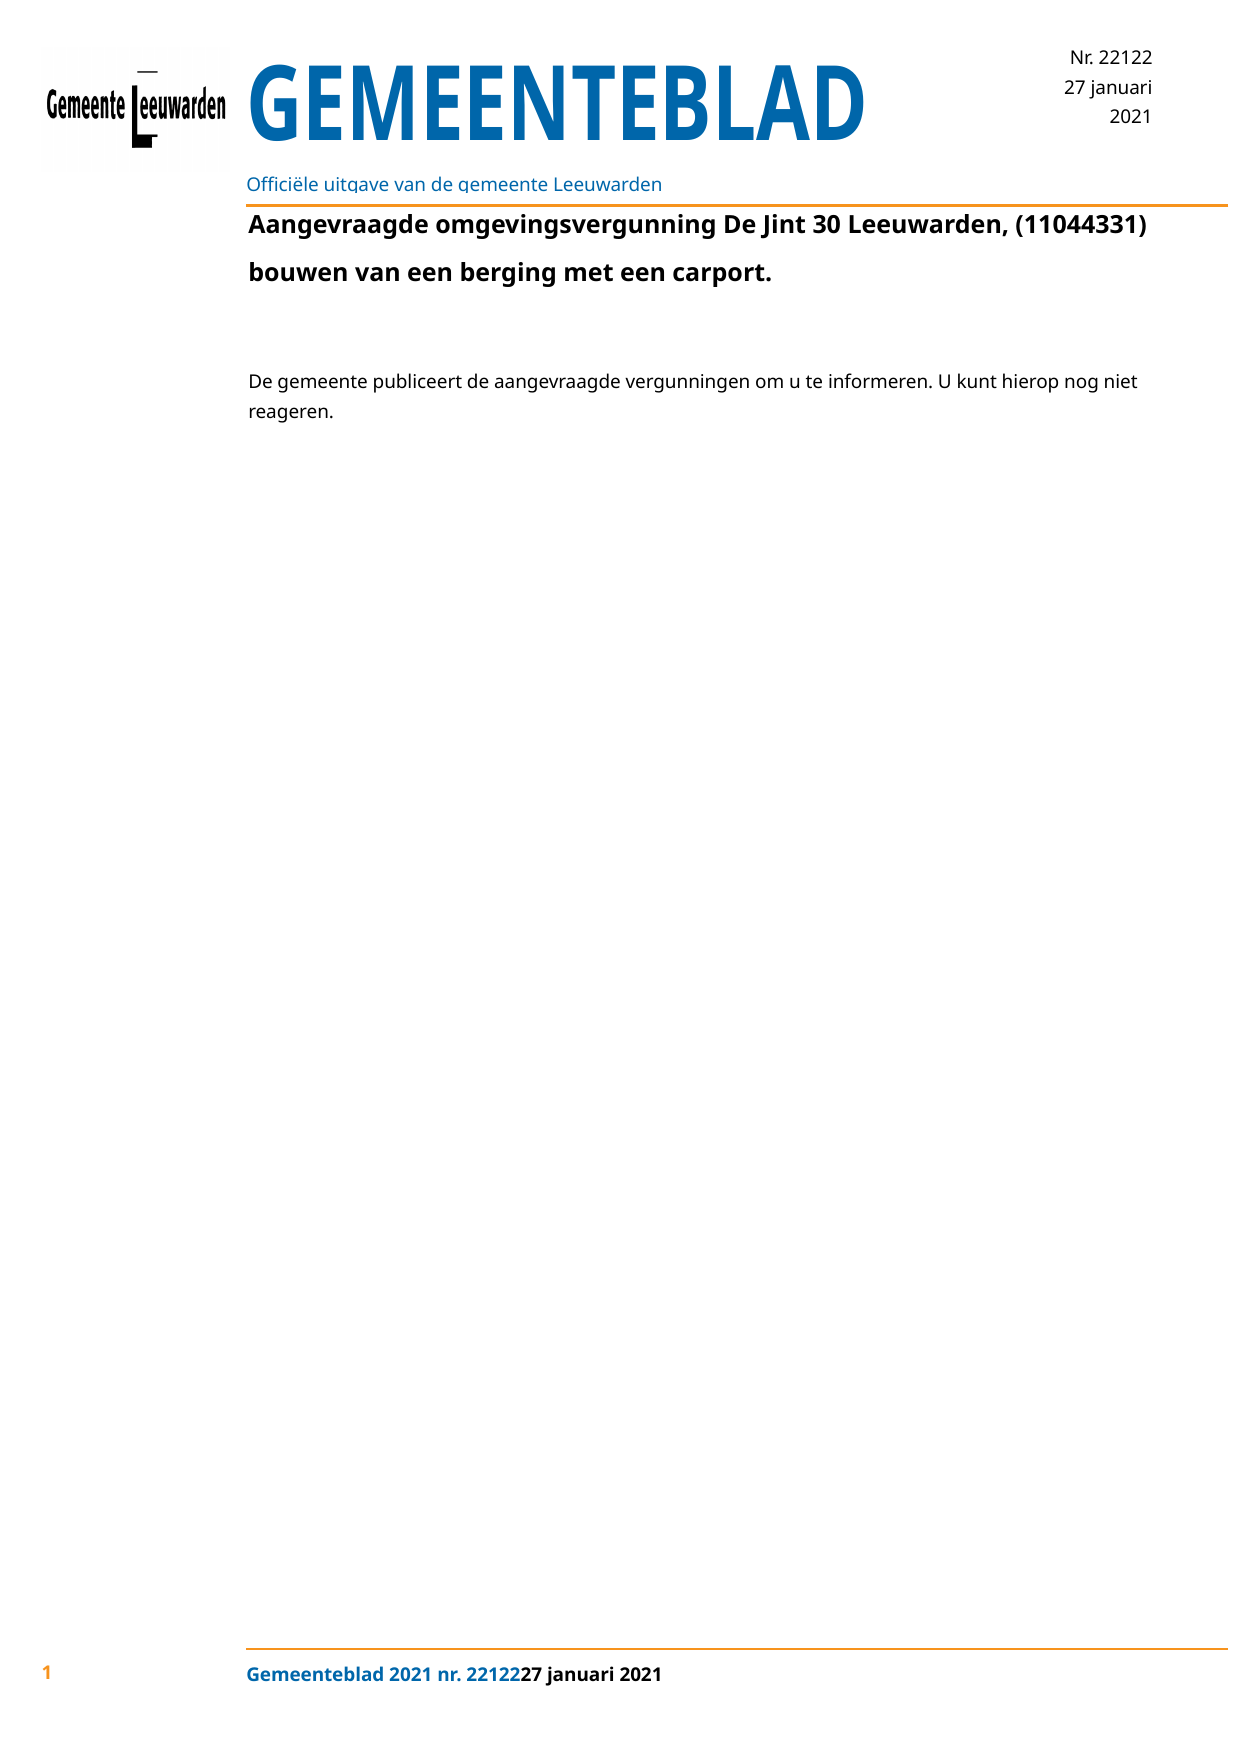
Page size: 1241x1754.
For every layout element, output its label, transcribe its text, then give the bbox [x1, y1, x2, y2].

text De gemeente publiceert de aangevraagde vergunningen om u te informeren. U kunt hierop nog niet reageren. [248, 368, 1152, 424]
picture [41, 47, 231, 172]
text Aangevraagde omgevingsvergunning De Jint 30 Leeuwarden, (11044331) bouwen van een berging met een carport. [248, 207, 1152, 288]
